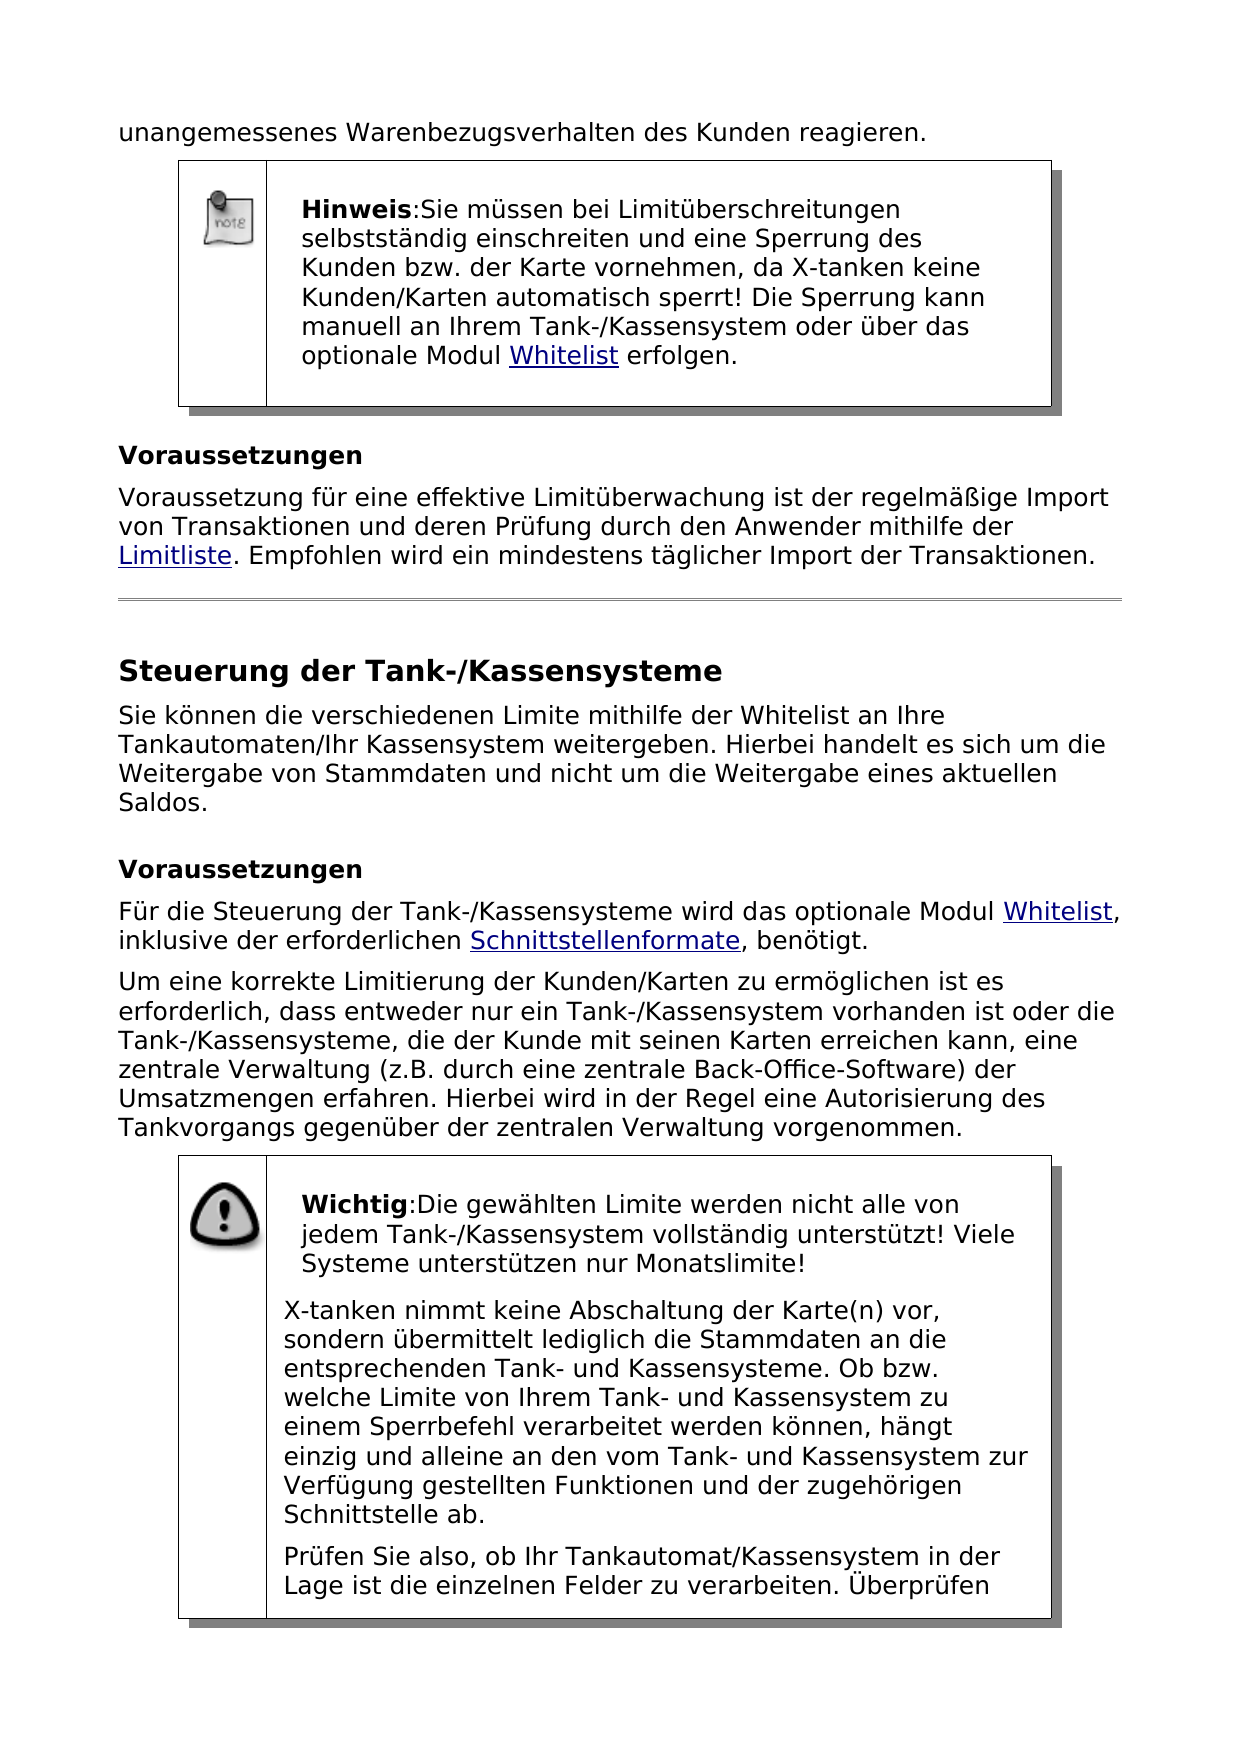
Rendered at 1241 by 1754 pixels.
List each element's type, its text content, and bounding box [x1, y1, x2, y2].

table_header Wichtig:Die gewählten Limite werden nicht alle von jedem Tank-/Kassensystem vollständig unterstützt! Viele Systeme unterstützen nur Monatslimite! X-tanken nimmt keine Abschaltung der Karte(n) vor, sondern übermittelt lediglich die Stammdaten an die entsprechenden Tank- und Kassensysteme. Ob bzw. welche Limite von Ihrem Tank- und Kassensystem zu einem Sperrbefehl verarbeitet werden können, hängt einzig und alleine an den vom Tank- und Kassensystem zur Verfügung gestellten Funktionen und der zugehörigen Schnittstelle ab. Prüfen Sie also, ob Ihr Tankautomat/Kassensystem in der Lage ist die einzelnen Felder zu verarbeiten. Überprüfen [267, 1156, 1051, 1618]
subtitle Steuerung der Tank-/Kassensysteme [118, 654, 1122, 688]
subtitle Voraussetzungen [118, 855, 1122, 884]
text Voraussetzung für eine effektive Limitüberwachung ist der regelmäßige Import von Transaktionen und deren Prüfung durch den Anwender mithilfe der Limitliste. Empfohlen wird ein mindestens täglicher Import der Transaktionen. [118, 483, 1122, 571]
text unangemessenes Warenbezugsverhalten des Kunden reagieren. [118, 118, 1122, 147]
table_header [179, 161, 266, 406]
table_header Hinweis:Sie müssen bei Limitüberschreitungen selbstständig einschreiten und eine Sperrung des Kunden bzw. der Karte vornehmen, da X-tanken keine Kunden/Karten automatisch sperrt! Die Sperrung kann manuell an Ihrem Tank-/Kassensystem oder über das optionale Modul Whitelist erfolgen. [267, 161, 1051, 406]
table_header [179, 1156, 266, 1618]
subtitle Voraussetzungen [118, 441, 1122, 471]
picture [190, 183, 266, 259]
text Sie können die verschiedenen Limite mithilfe der Whitelist an Ihre Tankautomaten/Ihr Kassensystem weitergeben. Hierbei handelt es sich um die Weitergabe von Stammdaten und nicht um die Weitergabe eines aktuellen Saldos. [118, 701, 1122, 818]
picture [190, 1178, 266, 1254]
text Für die Steuerung der Tank-/Kassensysteme wird das optionale Modul Whitelist, inklusive der erforderlichen Schnittstellenformate, benötigt. [118, 897, 1122, 955]
text Um eine korrekte Limitierung der Kunden/Karten zu ermöglichen ist es erforderlich, dass entweder nur ein Tank-/Kassensystem vorhanden ist oder die Tank-/Kassensysteme, die der Kunde mit seinen Karten erreichen kann, eine zentrale Verwaltung (z.B. durch eine zentrale Back-Office-Software) der Umsatzmengen erfahren. Hierbei wird in der Regel eine Autorisierung des Tankvorgangs gegenüber der zentralen Verwaltung vorgenommen. [118, 968, 1122, 1143]
